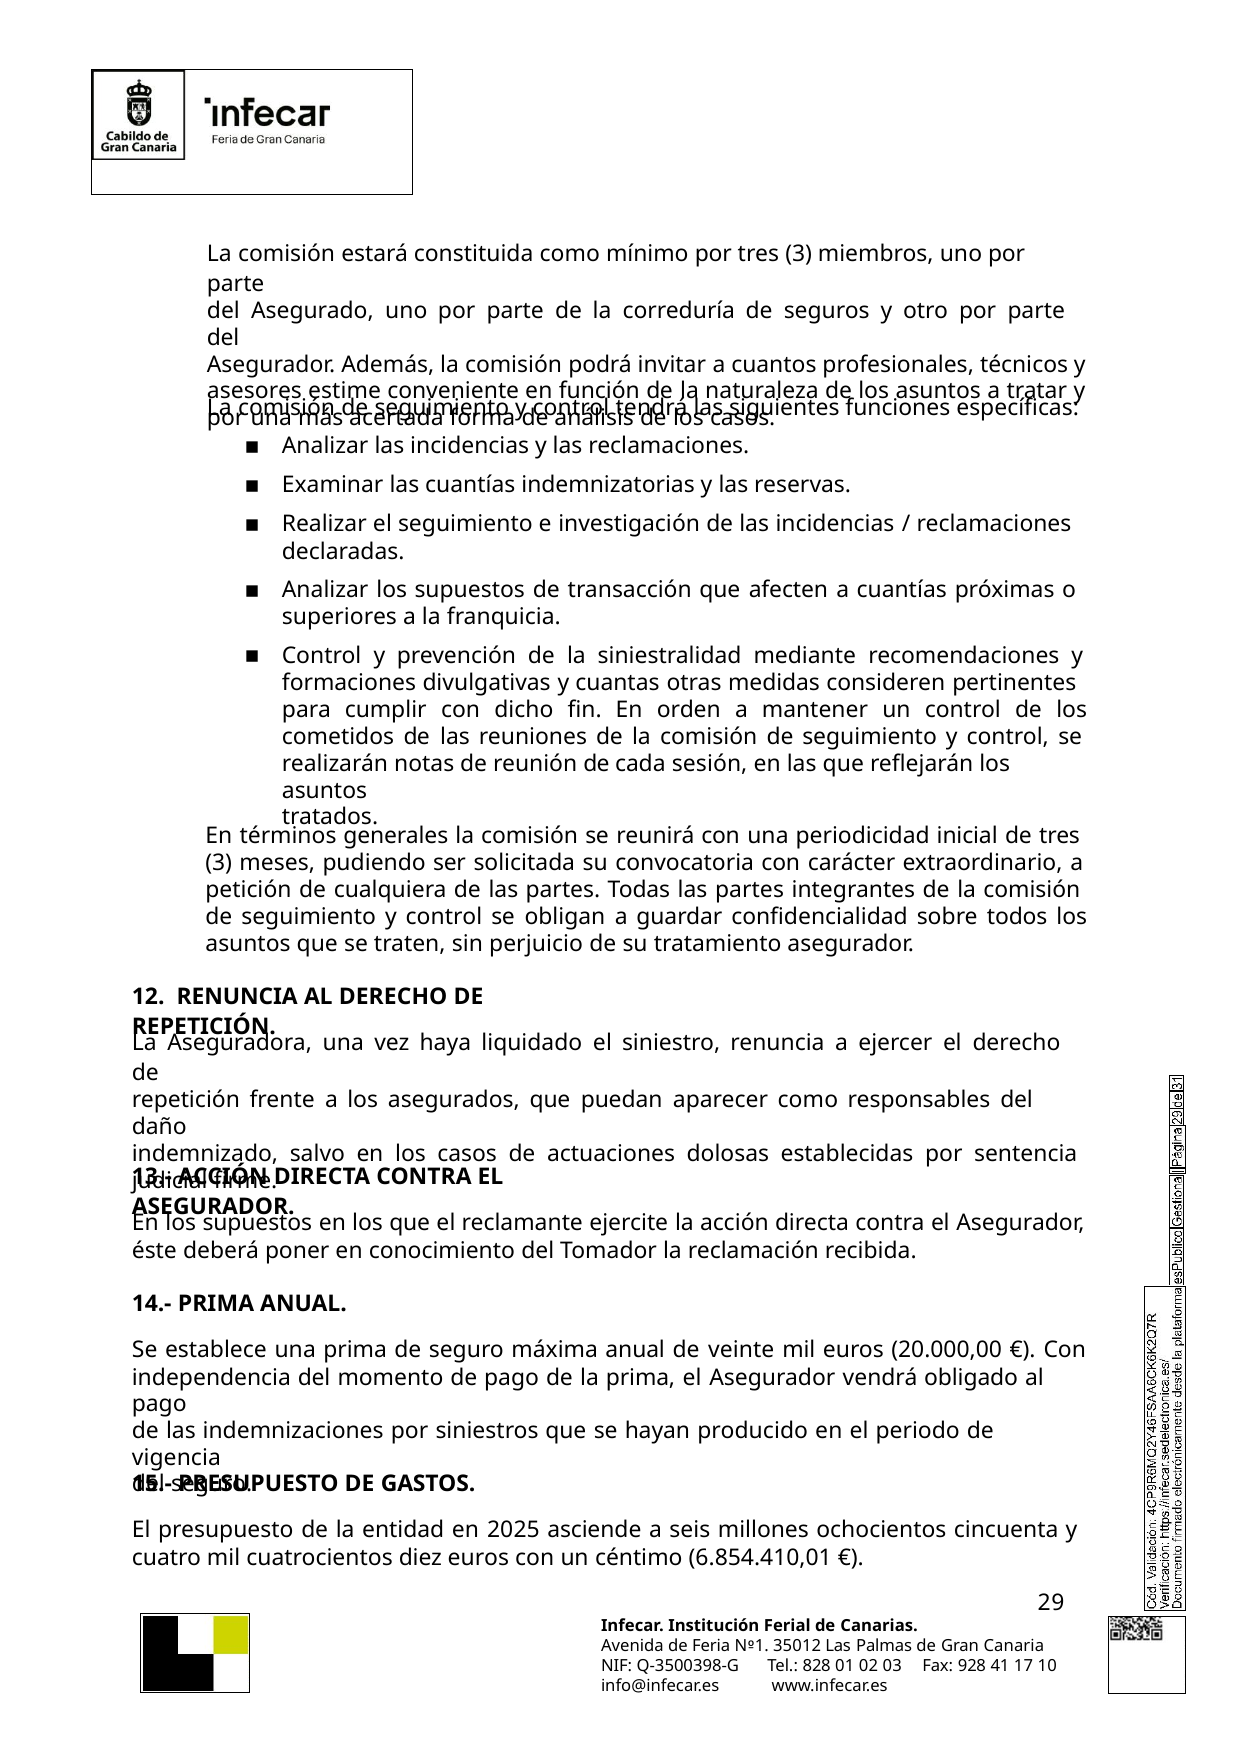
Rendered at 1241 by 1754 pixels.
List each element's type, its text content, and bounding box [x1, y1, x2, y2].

picture [1170, 1169, 1185, 1173]
text de seguimiento y control se obligan a guardar confidencialidad sobre todos los [205, 903, 1088, 930]
picture [1145, 1287, 1185, 1610]
text del Asegurado, uno por parte de la correduría de seguros y otro por parte del [207, 297, 1088, 350]
text éste deberá poner en conocimiento del Tomador la reclamación recibida. [132, 1237, 1088, 1264]
text declaradas. [282, 537, 1089, 564]
text ▪ [244, 472, 279, 497]
text indemnizado, salvo en los casos de actuaciones dolosas establecidas por sentencia [132, 1139, 1088, 1167]
picture [141, 1614, 249, 1692]
text de las indemnizaciones por siniestros que se hayan producido en el periodo de vigencia [132, 1417, 1089, 1471]
text Examinar las cuantías indemnizatorias y las reservas. [282, 468, 869, 498]
text En términos generales la comisión se reunirá con una periodicidad inicial de tres [205, 819, 1088, 849]
text En los supuestos en los que el reclamante ejercite la acción directa contra el Asegurador, [132, 1207, 1088, 1237]
text Se establece una prima de seguro máxima anual de veinte mil euros (20.000,00 €). Con [132, 1334, 1089, 1364]
text 2 [1037, 1586, 1051, 1616]
text ▪ [244, 433, 279, 458]
text ▪ [244, 642, 279, 668]
text El presupuesto de la entidad en 2025 asciende a seis millones ochocientos cincuenta y [132, 1514, 1088, 1544]
text independencia del momento de pago de la prima, el Asegurador vendrá obligado al pago [132, 1364, 1089, 1417]
text para cumplir con dicho fin. En orden a mantener un control de los [282, 696, 1089, 723]
text judicial firme. [662, 1167, 1088, 1193]
text Infecar. Institución Ferial de Canarias. [601, 1614, 1044, 1636]
text del seguro. [487, 1471, 1089, 1497]
picture [1170, 1076, 1183, 1090]
text Control y prevención de la siniestralidad mediante recomendaciones y [282, 639, 1089, 669]
text asesores estime conveniente en función de la naturaleza de los asuntos a tratar y [207, 377, 1088, 391]
picture [1170, 1109, 1183, 1125]
text realizarán notas de reunión de cada sesión, en las que reflejarán los asuntos [282, 749, 1089, 803]
text (3) meses, pudiendo ser solicitada su convocatoria con carácter extraordinario, a [205, 849, 1088, 876]
text 12. RENUNCIA AL DERECHO DE REPETICIÓN. [132, 980, 622, 1027]
text Realizar el seguimiento e investigación de las incidencias / reclamaciones [282, 507, 1089, 537]
picture [1109, 1617, 1185, 1693]
text por una más acertada forma de análisis de los casos. [210, 421, 1088, 431]
text superiores a la franquicia. [282, 603, 1088, 630]
text ▪ [244, 577, 279, 602]
text La Aseguradora, una vez haya liquidado el siniestro, renuncia a ejercer el derecho de [132, 1027, 1088, 1087]
picture [92, 70, 412, 194]
text Tel.: 828 01 02 03 Fax: 928 41 17 10 [767, 1654, 1059, 1676]
text cometidos de las reuniones de la comisión de seguimiento y control, se [282, 723, 1089, 749]
picture [1170, 1126, 1185, 1167]
text Analizar los supuestos de transacción que afecten a cuantías próximas o [282, 573, 1088, 603]
text 9 [1051, 1586, 1089, 1616]
text Asegurador. Además, la comisión podrá invitar a cuantos profesionales, técnicos y [207, 350, 1088, 377]
text NIF: Q-3500398-G [601, 1654, 760, 1676]
text tratados. [282, 803, 1089, 830]
text 15.- PRESUPUESTO DE GASTOS. [132, 1468, 487, 1498]
text La comisión de seguimiento y control tendrá las siguientes funciones específicas: [207, 391, 1088, 421]
text www.infecar.es [771, 1676, 1059, 1695]
text 14.- PRIMA ANUAL. [132, 1287, 350, 1317]
text ▪ [244, 511, 279, 536]
text info@infecar.es [601, 1676, 760, 1695]
picture [1170, 1176, 1183, 1227]
text repetición frente a los asegurados, que puedan aparecer como responsables del daño [132, 1087, 1088, 1139]
text petición de cualquiera de las partes. Todas las partes integrantes de la comisión [205, 876, 1088, 903]
text Analizar las incidencias y las reclamaciones. [282, 430, 771, 460]
text asuntos que se traten, sin perjuicio de su tratamiento asegurador. [205, 930, 1088, 956]
picture [1170, 1092, 1183, 1108]
text Avenida de Feria Nº1. 35012 Las Palmas de Gran Canaria [601, 1636, 1044, 1656]
text cuatro mil cuatrocientos diez euros con un céntimo (6.854.410,01 €). [132, 1544, 1088, 1571]
text La comisión estará constituida como mínimo por tres (3) miembros, uno por parte [207, 237, 1088, 297]
text 13.- ACCIÓN DIRECTA CONTRA EL ASEGURADOR. [132, 1161, 662, 1207]
picture [1144, 1229, 1186, 1286]
text formaciones divulgativas y cuantas otras medidas consideren pertinentes [282, 669, 1089, 696]
